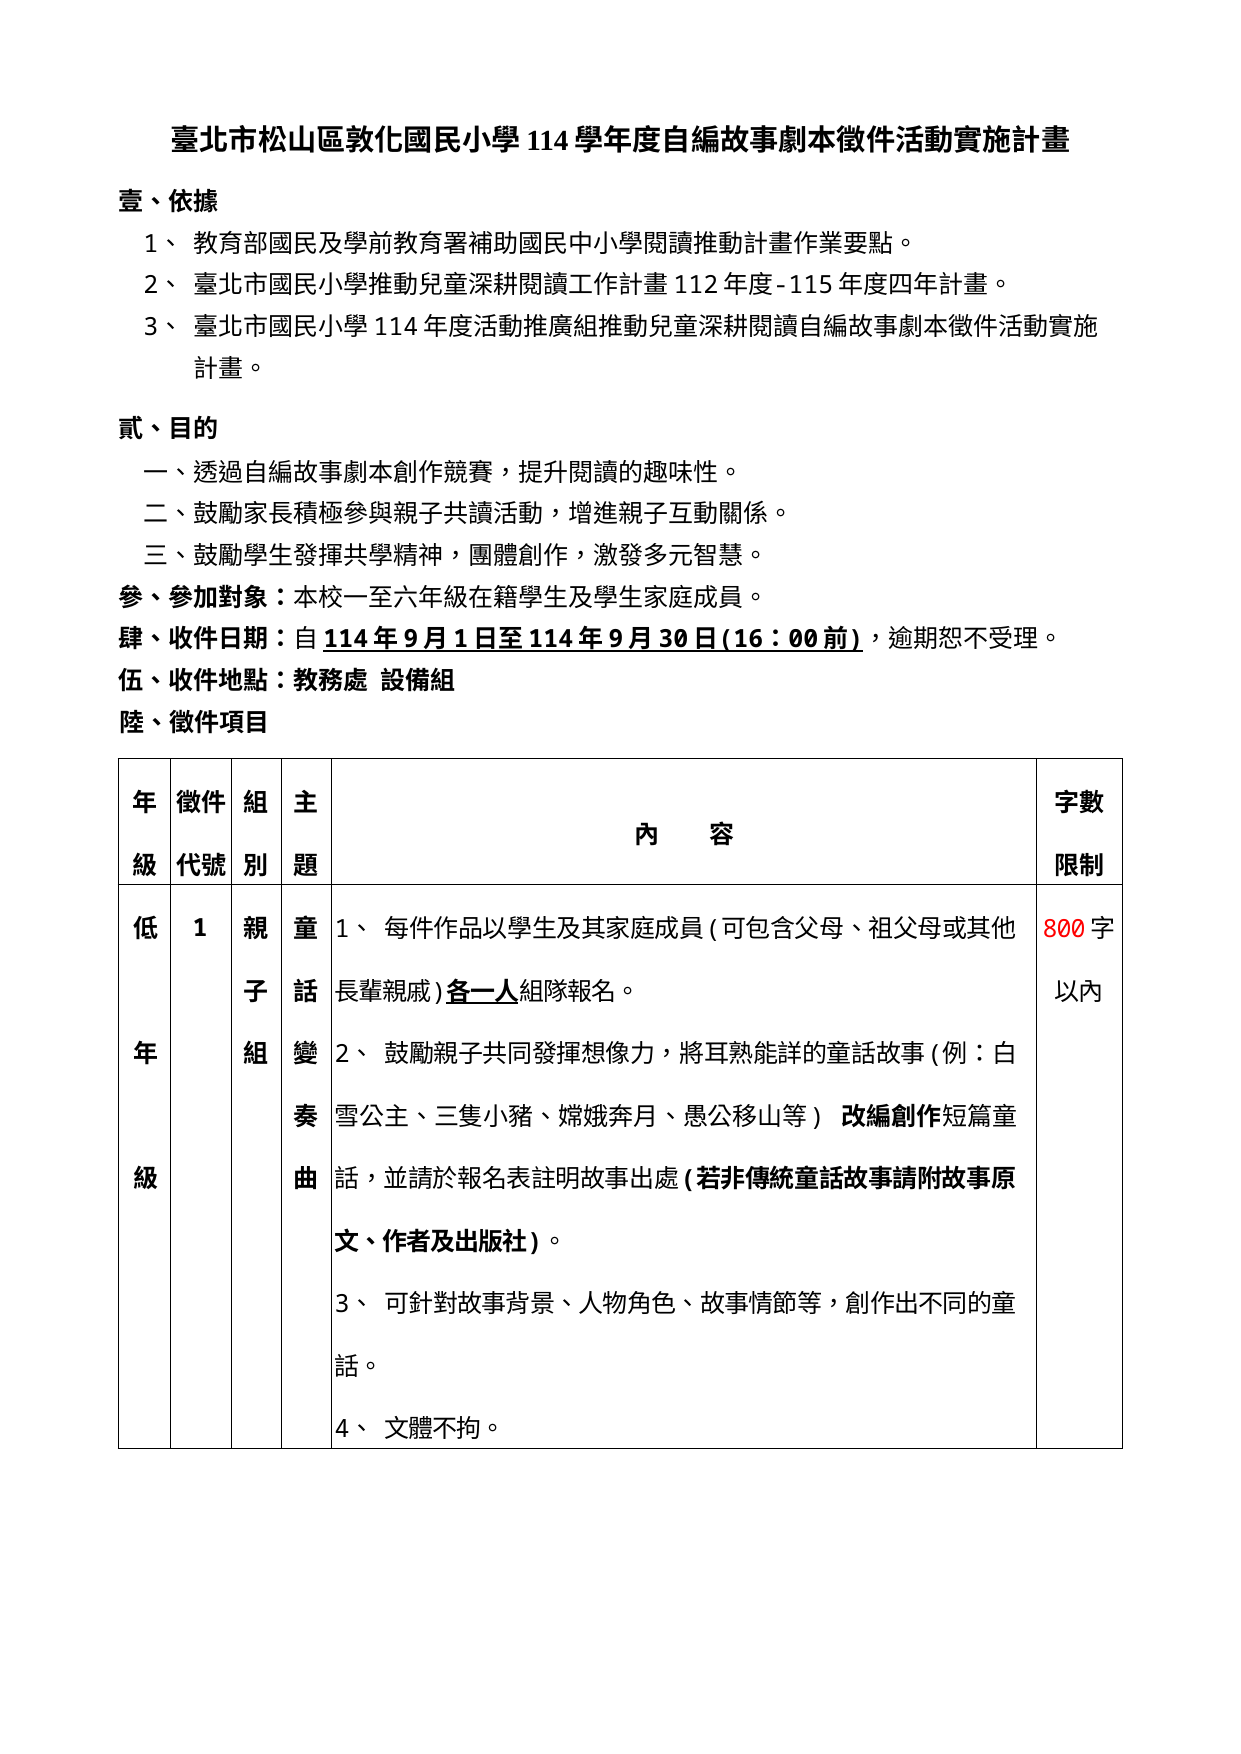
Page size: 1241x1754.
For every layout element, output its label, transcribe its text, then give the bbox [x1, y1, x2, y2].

table_header 年 級 [119, 759, 170, 884]
table_cell 800字 以內 [1037, 885, 1122, 1448]
text 三、鼓勵學生發揮共學精神，團體創作，激發多元智慧。 [118, 531, 1122, 573]
table_cell 童話變奏曲 [282, 885, 331, 1448]
table_header 內 容 [332, 759, 1036, 884]
table_cell 低 年 級 [119, 885, 170, 1448]
text 參、參加對象：本校一至六年級在籍學生及學生家庭成員。 [118, 573, 1122, 614]
table_cell 1 [171, 885, 231, 1448]
table_cell 親子組 [232, 885, 281, 1448]
table_header 主題 [282, 759, 331, 884]
text 二、鼓勵家長積極參與親子共讀活動，增進親子互動關係。 [118, 489, 1122, 531]
text 貳、目的 [118, 385, 1122, 448]
table_header 徵件代號 [171, 759, 231, 884]
list 教育部國民及學前教育署補助國民中小學閱讀推動計畫作業要點。 [143, 219, 1122, 260]
text 壹、依據 [118, 177, 1122, 219]
text 臺北市松山區敦化國民小學114學年度自編故事劇本徵件活動實施計畫 [118, 96, 1122, 158]
list 臺北市國民小學114年度活動推廣組推動兒童深耕閱讀自編故事劇本徵件活動實施計畫。 [143, 302, 1122, 385]
text 陸、徵件項目 [119, 698, 1122, 739]
text 伍、收件地點：教務處 設備組 [118, 656, 1122, 698]
table_cell 每件作品以學生及其家庭成員(可包含父母、祖父母或其他長輩親戚)各一人組隊報名。 鼓勵親子共同發揮想像力，將耳熟能詳的童話故事(例：白雪公主、三隻小豬、嫦娥奔月、愚公移山等) 改編創作短篇童話，並請於報名表註明故事出處(若非傳統童話故事請附故事原文、作者及出版社)。 可針對故事背景、人物角色、故事情節等，創作出不同的童話。 文體不拘。 [332, 885, 1036, 1448]
text 一、透過自編故事劇本創作競賽，提升閱讀的趣味性。 [118, 448, 1122, 489]
table_header 組別 [232, 759, 281, 884]
list 臺北市國民小學推動兒童深耕閱讀工作計畫112年度-115年度四年計畫。 [143, 260, 1122, 302]
text 肆、收件日期：自114年9月1日至114年9月30日(16：00前)，逾期恕不受理。 [118, 614, 1122, 656]
table_header 字數 限制 [1037, 759, 1122, 884]
